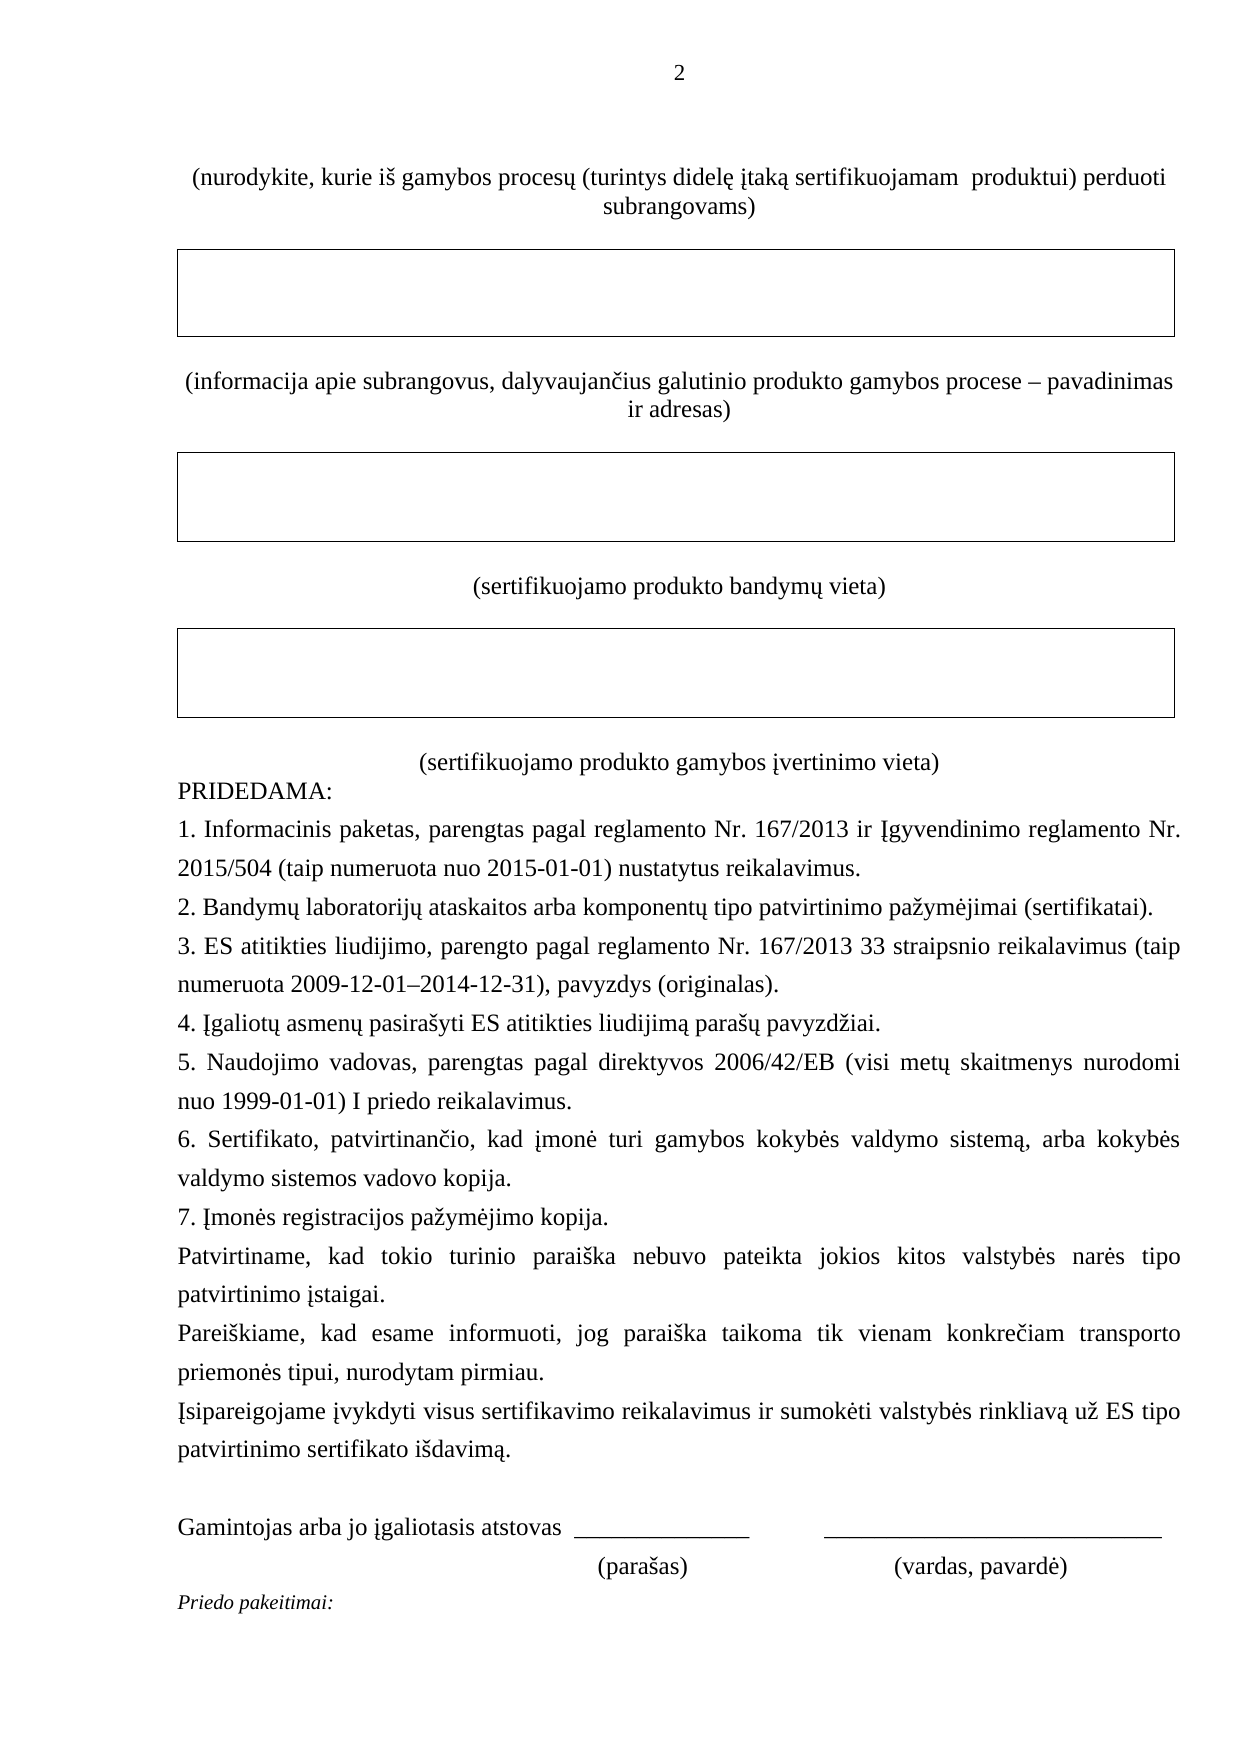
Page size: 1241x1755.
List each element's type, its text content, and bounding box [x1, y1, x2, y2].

text Priedo pakeitimai: [177, 1589, 1181, 1614]
text Įsipareigojame įvykdyti visus sertifikavimo reikalavimus ir sumokėti valstybės rinkliavą už ES tipo patvirtinimo sertifikato išdavimą. [177, 1396, 1181, 1463]
table_header [178, 453, 1174, 541]
text PRIDEDAMA: [177, 776, 1181, 804]
text Patvirtiname, kad tokio turinio paraiška nebuvo pateikta jokios kitos valstybės narės tipo patvirtinimo įstaigai. [177, 1241, 1181, 1308]
text (informacija apie subrangovus, dalyvaujančius galutinio produkto gamybos procese – pavadinimas ir adresas) [177, 366, 1181, 423]
text 4. Įgaliotų asmenų pasirašyti ES atitikties liudijimą parašų pavyzdžiai. [177, 1008, 1181, 1037]
text (nurodykite, kurie iš gamybos procesų (turintys didelę įtaką sertifikuojamam produktui) perduoti subrangovams) [177, 162, 1181, 220]
text 5. Naudojimo vadovas, parengtas pagal direktyvos 2006/42/EB (visi metų skaitmenys nurodomi nuo 1999-01-01) I priedo reikalavimus. [177, 1047, 1181, 1114]
text (sertifikuojamo produkto gamybos įvertinimo vieta) [177, 747, 1181, 776]
text Pareiškiame, kad esame informuoti, jog paraiška taikoma tik vienam konkrečiam transporto priemonės tipui, nurodytam pirmiau. [177, 1318, 1181, 1386]
text 1. Informacinis paketas, parengtas pagal reglamento Nr. 167/2013 ir Įgyvendinimo reglamento Nr. 2015/504 (taip numeruota nuo 2015-01-01) nustatytus reikalavimus. [177, 814, 1181, 882]
text 3. ES atitikties liudijimo, parengto pagal reglamento Nr. 167/2013 33 straipsnio reikalavimus (taip numeruota 2009-12-01–2014-12-31), pavyzdys (originalas). [177, 931, 1181, 998]
table_header [178, 629, 1174, 717]
text 6. Sertifikato, patvirtinančio, kad įmonė turi gamybos kokybės valdymo sistemą, arba kokybės valdymo sistemos vadovo kopija. [177, 1124, 1181, 1192]
text 7. Įmonės registracijos pažymėjimo kopija. [177, 1202, 1181, 1231]
table_header [178, 250, 1174, 336]
text (parašas) (vardas, pavardė) [177, 1551, 1181, 1579]
text Gamintojas arba jo įgaliotasis atstovas ______________ ___________________________ [177, 1512, 1181, 1541]
text (sertifikuojamo produkto bandymų vieta) [177, 571, 1181, 599]
text 2. Bandymų laboratorijų ataskaitos arba komponentų tipo patvirtinimo pažymėjimai (sertifikatai). [177, 892, 1181, 921]
